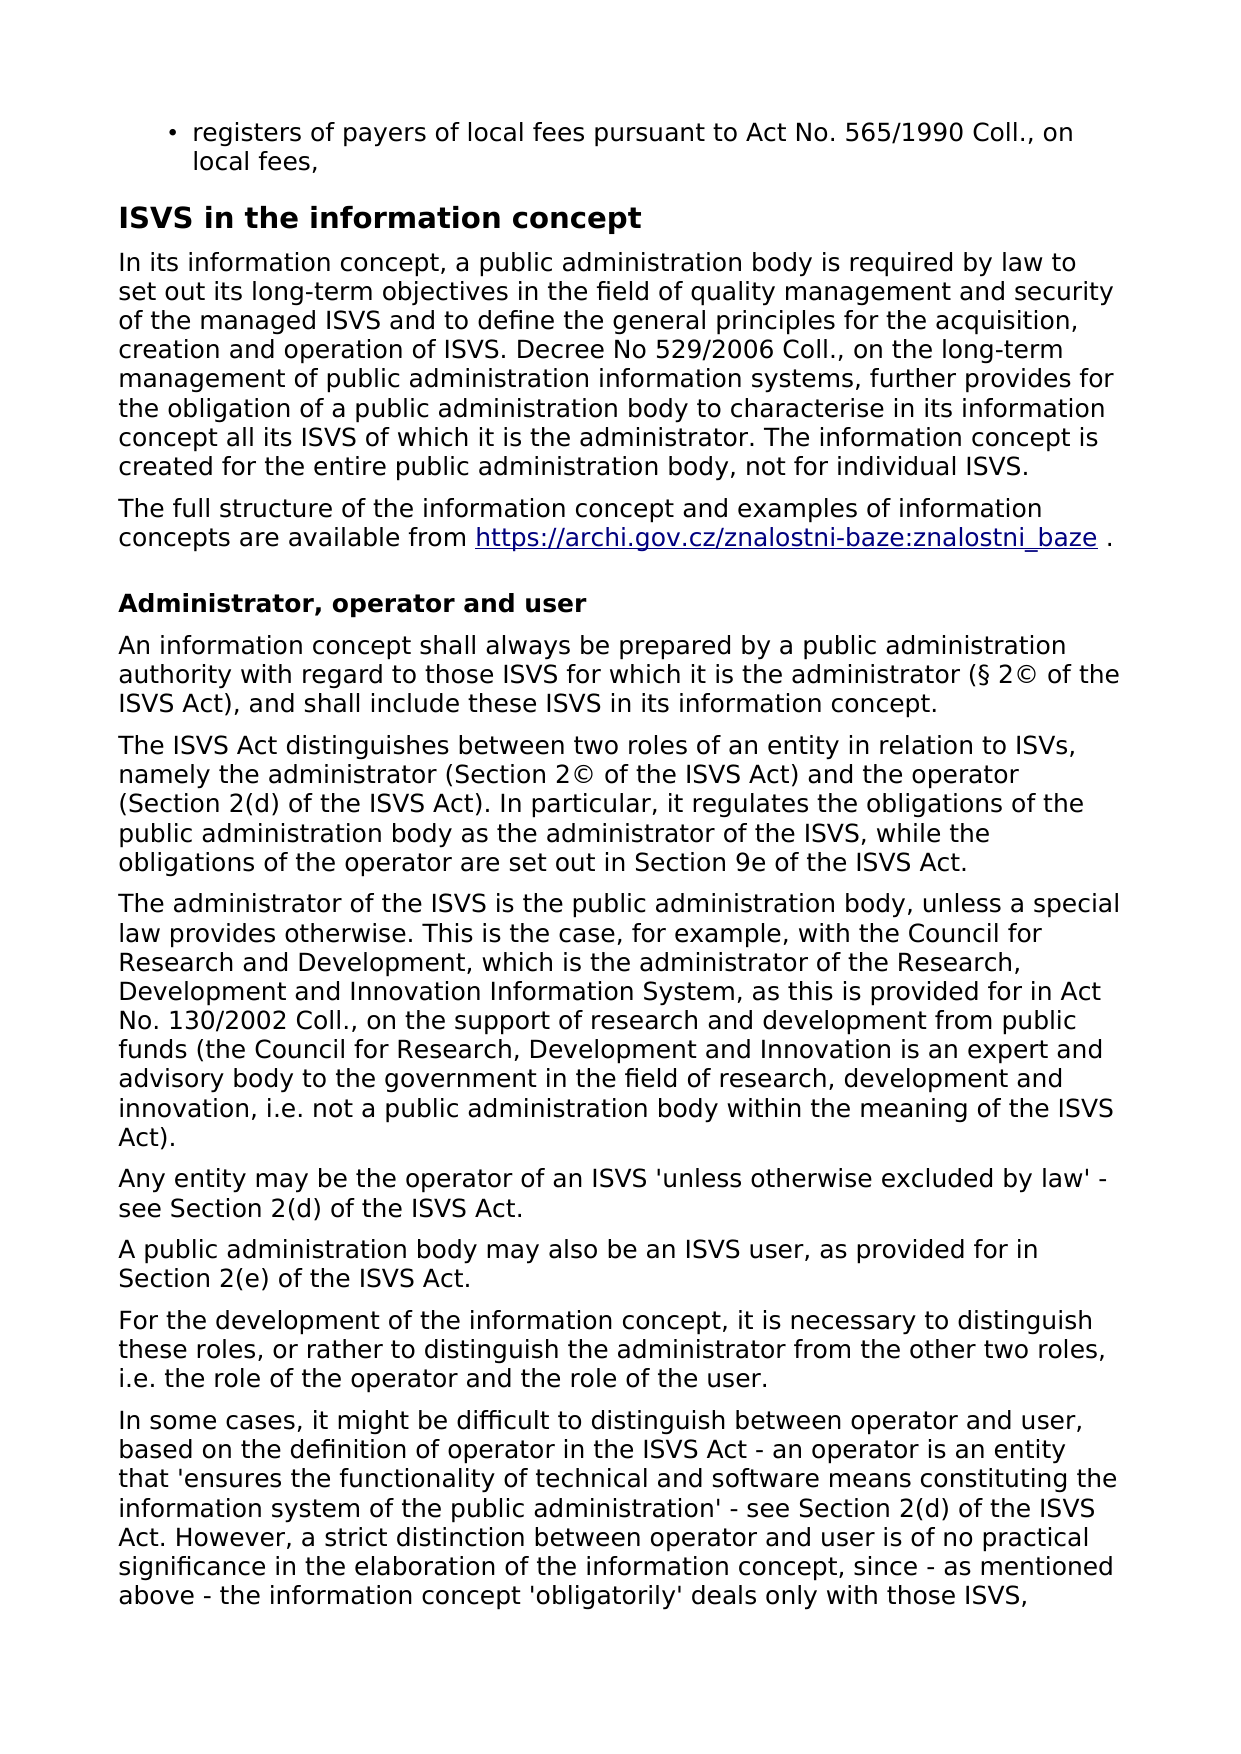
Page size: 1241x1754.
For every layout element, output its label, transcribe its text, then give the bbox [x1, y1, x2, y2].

text For the development of the information concept, it is necessary to distinguish these roles, or rather to distinguish the administrator from the other two roles, i.e. the role of the operator and the role of the user. [118, 1306, 1122, 1394]
subtitle ISVS in the information concept [118, 201, 1122, 235]
text The ISVS Act distinguishes between two roles of an entity in relation to ISVs, namely the administrator (Section 2© of the ISVS Act) and the operator (Section 2(d) of the ISVS Act). In particular, it regulates the obligations of the public administration body as the administrator of the ISVS, while the obligations of the operator are set out in Section 9e of the ISVS Act. [118, 731, 1122, 877]
text The administrator of the ISVS is the public administration body, unless a special law provides otherwise. This is the case, for example, with the Council for Research and Development, which is the administrator of the Research, Development and Innovation Information System, as this is provided for in Act No. 130/2002 Coll., on the support of research and development from public funds (the Council for Research, Development and Innovation is an expert and advisory body to the government in the field of research, development and innovation, i.e. not a public administration body within the meaning of the ISVS Act). [118, 889, 1122, 1152]
text A public administration body may also be an ISVS user, as provided for in Section 2(e) of the ISVS Act. [118, 1235, 1122, 1294]
text The full structure of the information concept and examples of information concepts are available from https://archi.gov.cz/znalostni-baze:znalostni_baze . [118, 494, 1122, 552]
subtitle Administrator, operator and user [118, 589, 1122, 619]
text In some cases, it might be difficult to distinguish between operator and user, based on the definition of operator in the ISVS Act - an operator is an entity that 'ensures the functionality of technical and software means constituting the information system of the public administration' - see Section 2(d) of the ISVS Act. However, a strict distinction between operator and user is of no practical significance in the elaboration of the information concept, since - as mentioned above - the information concept 'obligatorily' deals only with those ISVS, [118, 1406, 1122, 1610]
text In its information concept, a public administration body is required by law to set out its long-term objectives in the field of quality management and security of the managed ISVS and to define the general principles for the acquisition, creation and operation of ISVS. Decree No 529/2006 Coll., on the long-term management of public administration information systems, further provides for the obligation of a public administration body to characterise in its information concept all its ISVS of which it is the administrator. The information concept is created for the entire public administration body, not for individual ISVS. [118, 248, 1122, 481]
text Any entity may be the operator of an ISVS 'unless otherwise excluded by law' - see Section 2(d) of the ISVS Act. [118, 1164, 1122, 1223]
text An information concept shall always be prepared by a public administration authority with regard to those ISVS for which it is the administrator (§ 2© of the ISVS Act), and shall include these ISVS in its information concept. [118, 631, 1122, 719]
list registers of payers of local fees pursuant to Act No. 565/1990 Coll., on local fees, [177, 118, 1122, 176]
